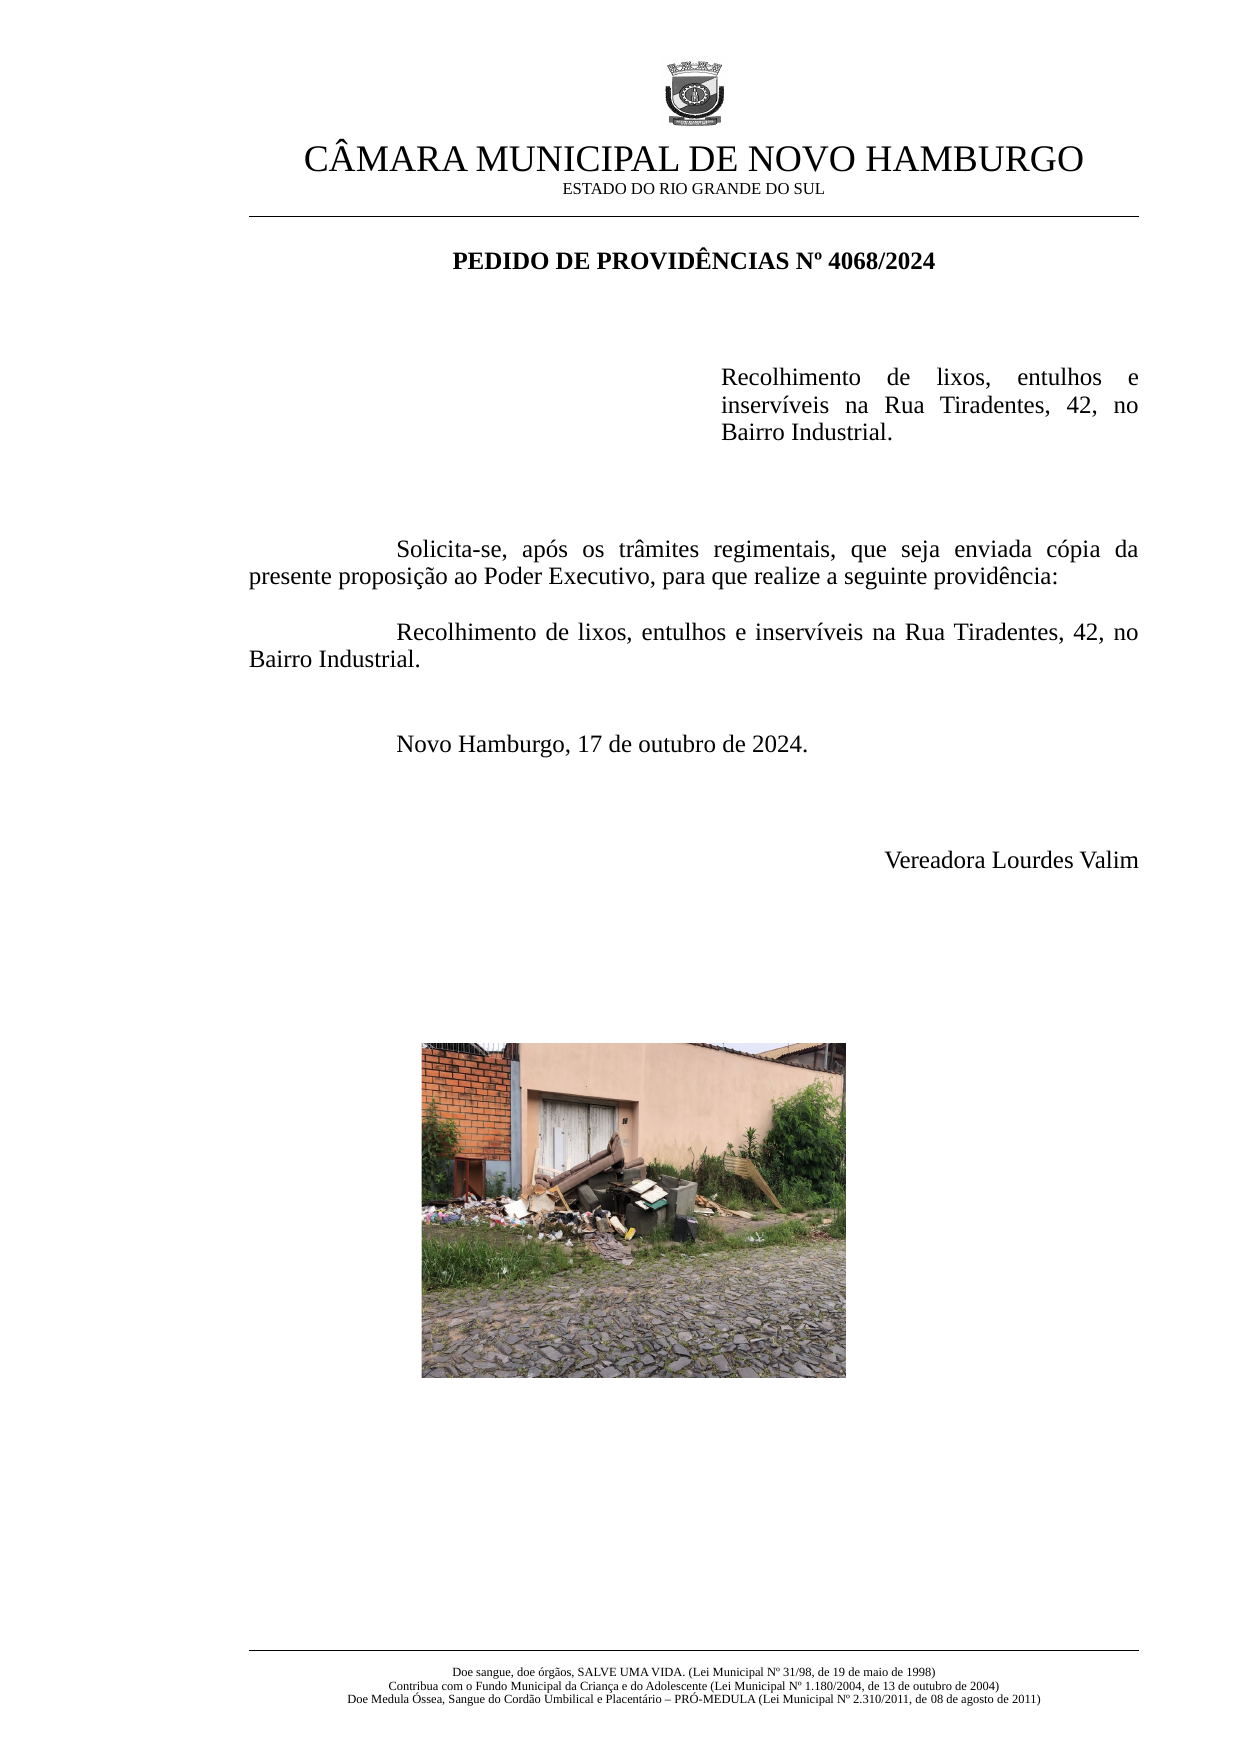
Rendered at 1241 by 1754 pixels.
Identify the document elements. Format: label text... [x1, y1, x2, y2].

text Novo Hamburgo, 17 de outubro de 2024. [248, 730, 1139, 758]
text Solicita-se, após os trâmites regimentais, que seja enviada cópia da presente proposição ao Poder Executivo, para que realize a seguinte providência: [248, 535, 1139, 590]
text Recolhimento de lixos, entulhos e inservíveis na Rua Tiradentes, 42, no Bairro Industrial. [248, 618, 1139, 673]
text Vereadora Lourdes Valim [248, 847, 1139, 874]
list Recolhimento de lixos, entulhos e inservíveis na Rua Tiradentes, 42, no Bairro Industrial. [685, 363, 1139, 446]
picture [421, 1043, 846, 1378]
text PEDIDO DE PROVIDÊNCIAS Nº 4068/2024 [248, 247, 1139, 274]
